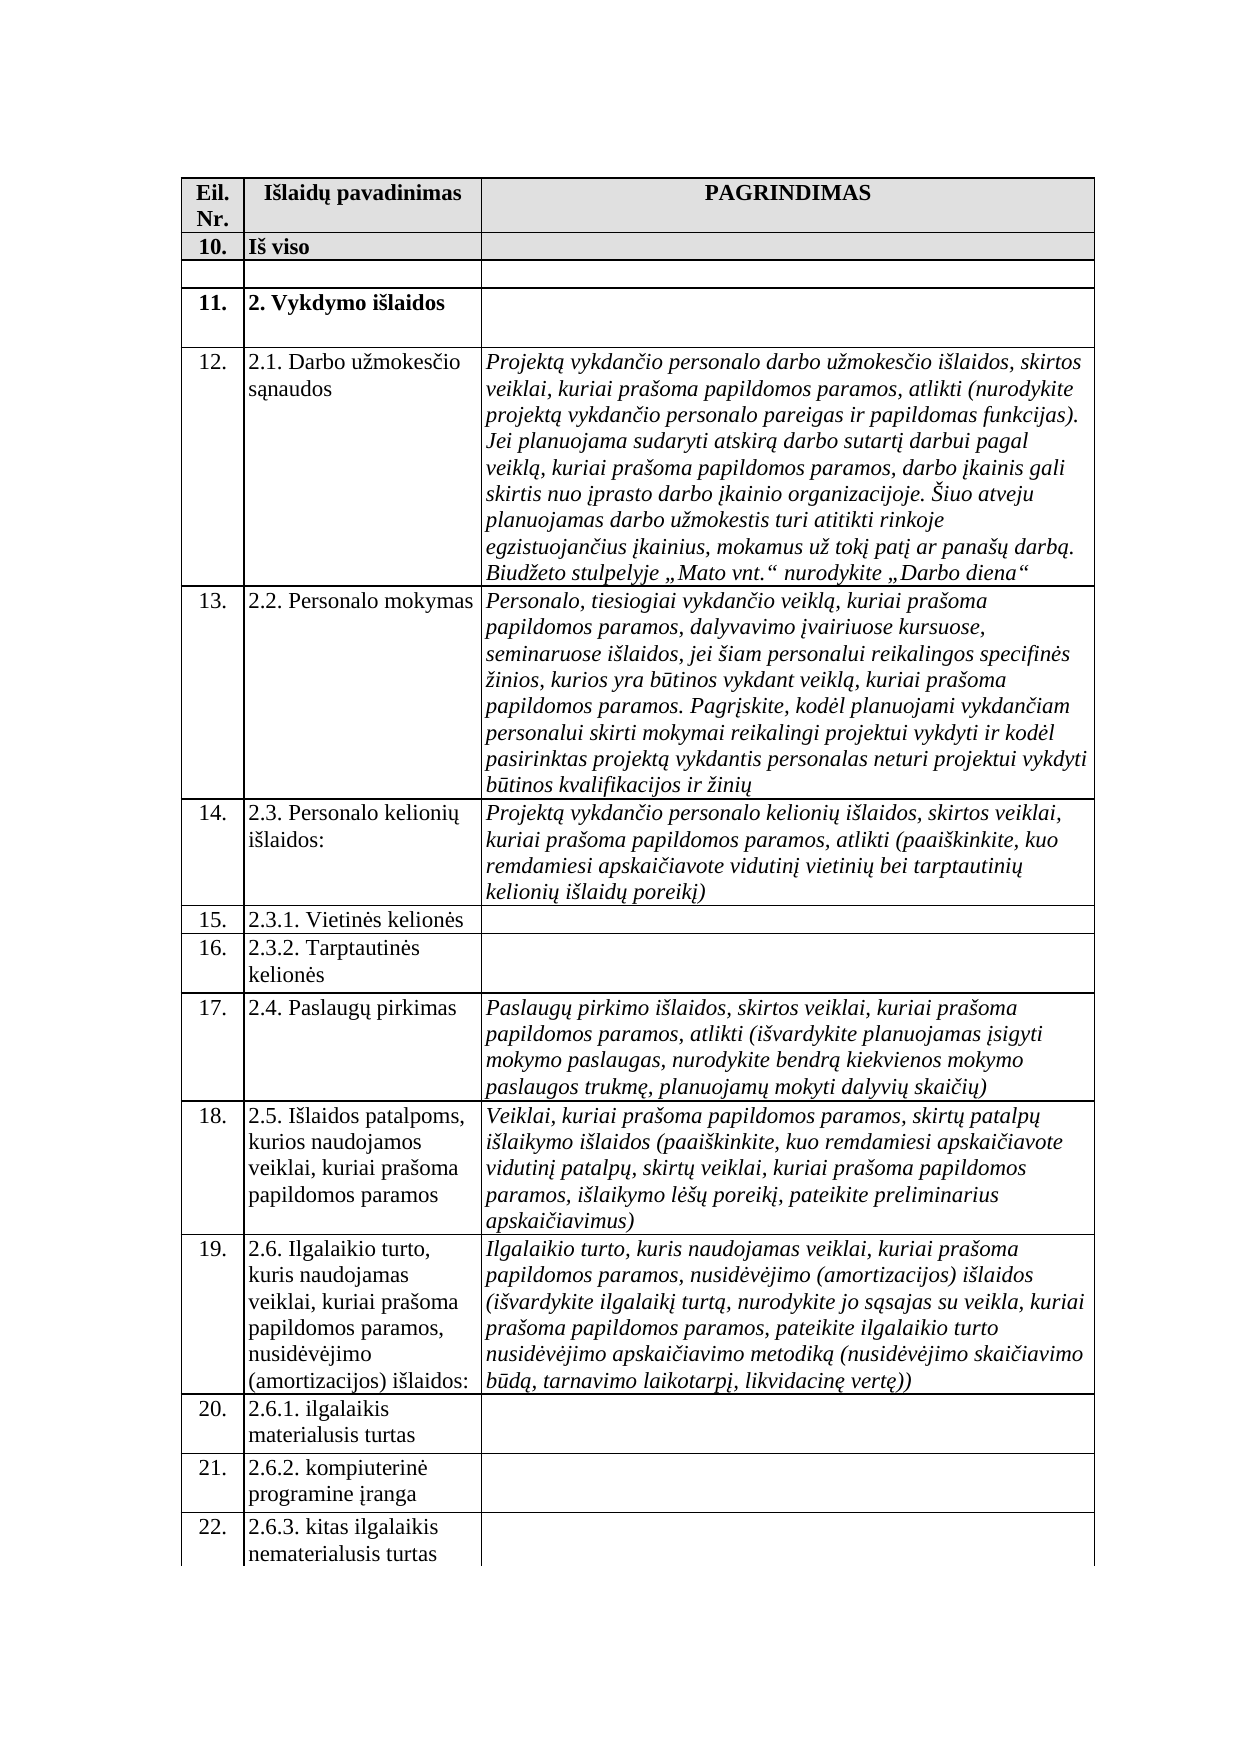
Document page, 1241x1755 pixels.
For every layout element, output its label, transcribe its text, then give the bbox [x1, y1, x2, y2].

table_cell 2.3.2. Tarptautinės kelionės [245, 934, 481, 992]
table_cell 17. [182, 994, 243, 1100]
table_cell 15. [182, 906, 186, 933]
table_cell Paslaugų pirkimo išlaidos, skirtos veiklai, kuriai prašoma papildomos paramos, atlikti (išvardykite planuojamas įsigyti mokymo paslaugas, nurodykite bendrą kiekvienos mokymo paslaugos trukmę, planuojamų mokyti dalyvių skaičių) [482, 994, 1094, 1100]
table_cell [482, 1395, 1094, 1452]
table_cell [182, 261, 186, 287]
table_cell 2.3. Personalo kelionių išlaidos: [245, 800, 481, 905]
table_cell 11. [182, 289, 243, 347]
table_cell [477, 261, 481, 287]
table_cell 18. [182, 1102, 243, 1233]
table_cell [1090, 906, 1094, 933]
table_cell 2.4. Paslaugų pirkimas [245, 994, 481, 1100]
table_cell 10. [182, 233, 243, 259]
table_cell 21. [182, 1454, 243, 1512]
table_cell 12. [182, 348, 243, 585]
table_cell 2.6.2. kompiuterinė programine įranga [245, 1454, 481, 1512]
table_cell 16. [182, 934, 243, 992]
table_cell [482, 261, 486, 287]
table_header Išlaidų pavadinimas [245, 179, 481, 231]
table_cell 19. [182, 1235, 243, 1393]
table_cell Iš viso [245, 233, 481, 259]
table_cell [482, 233, 1094, 259]
table_cell 14. [182, 800, 243, 905]
table_header PAGRINDIMAS [482, 179, 1094, 231]
table_cell [482, 289, 1094, 347]
table_cell 2.1. Darbo užmokesčio sąnaudos [245, 348, 481, 585]
table_cell 2.6.1. ilgalaikis materialusis turtas [245, 1395, 481, 1452]
table_cell [1090, 261, 1094, 287]
table_cell [482, 1454, 1094, 1512]
table_cell 13. [182, 587, 243, 798]
table_cell 20. [182, 1395, 243, 1452]
table_cell 22. [182, 1513, 243, 1566]
table_cell 2.2. Personalo mokymas [245, 587, 481, 798]
table_cell [482, 906, 486, 933]
table_cell 2.5. Išlaidos patalpoms, kurios naudojamos veiklai, kuriai prašoma papildomos paramos [245, 1102, 481, 1233]
table_cell [482, 934, 1094, 992]
table_cell [482, 1513, 1094, 1566]
table_header Eil. Nr. [182, 179, 243, 231]
table_cell 2. Vykdymo išlaidos [245, 289, 481, 347]
